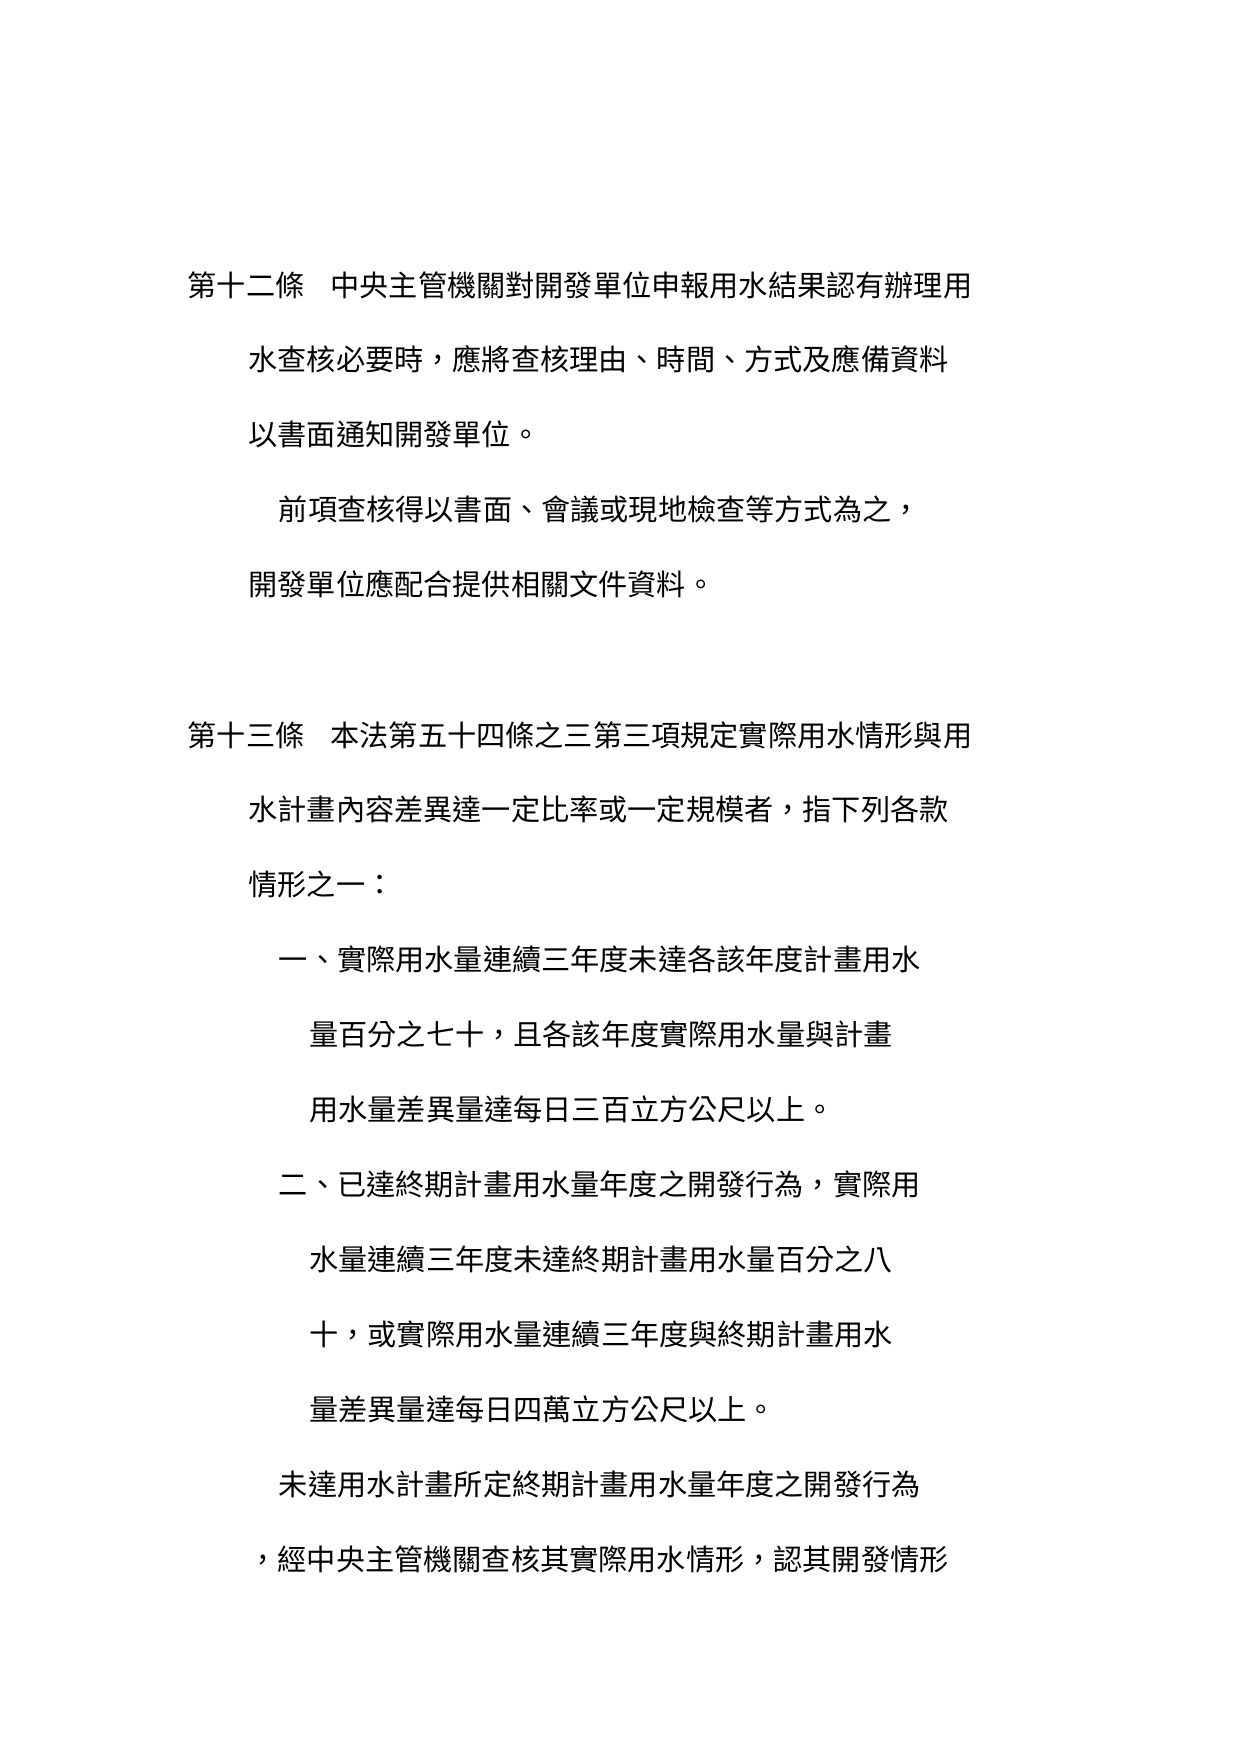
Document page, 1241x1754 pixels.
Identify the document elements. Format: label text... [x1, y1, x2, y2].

text 第十二條 中央主管機關對開發單位申報用水結果認有辦理用 水查核必要時，應將查核理由、時間、方式及應備資料 以書面通知開發單位。 前項查核得以書面、會議或現地檢查等方式為之， 開發單位應配合提供相關文件資料。 第十三條 本法第五十四條之三第三項規定實際用水情形與用 水計畫內容差異達一定比率或一定規模者，指下列各款 情形之一： 一、實際用水量連續三年度未達各該年度計畫用水 量百分之七十，且各該年度實際用水量與計畫 用水量差異量達每日三百立方公尺以上。 二、已達終期計畫用水量年度之開發行為，實際用 水量連續三年度未達終期計畫用水量百分之八 十，或實際用水量連續三年度與終期計畫用水 量差異量達每日四萬立方公尺以上。 未達用水計畫所定終期計畫用水量年度之開發行為 ，經中央主管機關查核其實際用水情形，認其開發情形 [187, 164, 1053, 1589]
